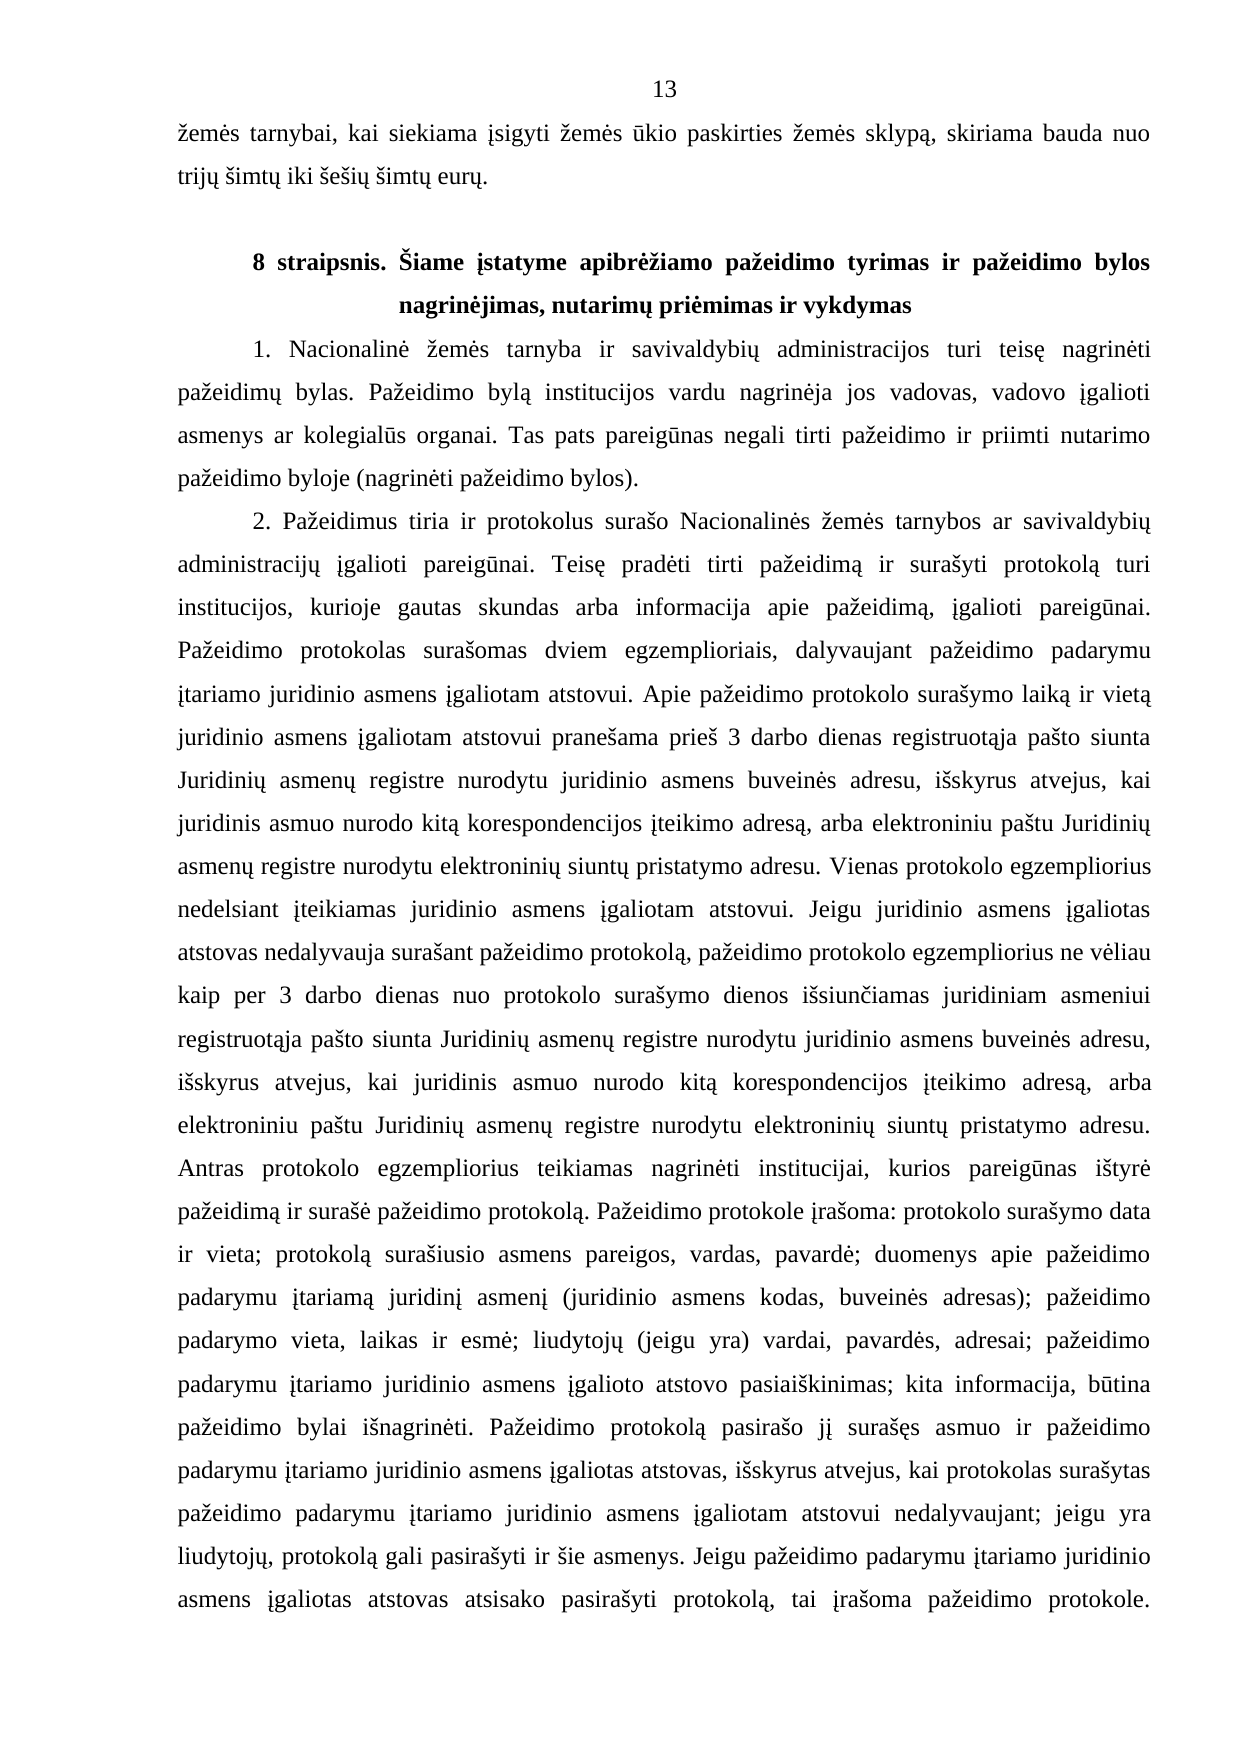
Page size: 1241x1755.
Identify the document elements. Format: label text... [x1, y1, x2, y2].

text žemės tarnybai, kai siekiama įsigyti žemės ūkio paskirties žemės sklypą, skiriama bauda nuo trijų šimtų iki šešių šimtų eurų. [177, 118, 1152, 190]
text 2. Pažeidimus tiria ir protokolus surašo Nacionalinės žemės tarnybos ar savivaldybių administracijų įgalioti pareigūnai. Teisę pradėti tirti pažeidimą ir surašyti protokolą turi institucijos, kurioje gautas skundas arba informacija apie pažeidimą, įgalioti pareigūnai. Pažeidimo protokolas surašomas dviem egzemplioriais, dalyvaujant pažeidimo padarymu įtariamo juridinio asmens įgaliotam atstovui. Apie pažeidimo protokolo surašymo laiką ir vietą juridinio asmens įgaliotam atstovui pranešama prieš 3 darbo dienas registruotąja pašto siunta Juridinių asmenų registre nurodytu juridinio asmens buveinės adresu, išskyrus atvejus, kai juridinis asmuo nurodo kitą korespondencijos įteikimo adresą, arba elektroniniu paštu Juridinių asmenų registre nurodytu elektroninių siuntų pristatymo adresu. Vienas protokolo egzempliorius nedelsiant įteikiamas juridinio asmens įgaliotam atstovui. Jeigu juridinio asmens įgaliotas atstovas nedalyvauja surašant pažeidimo protokolą, pažeidimo protokolo egzempliorius ne vėliau kaip per 3 darbo dienas nuo protokolo surašymo dienos išsiunčiamas juridiniam asmeniui registruotąja pašto siunta Juridinių asmenų registre nurodytu juridinio asmens buveinės adresu, išskyrus atvejus, kai juridinis asmuo nurodo kitą korespondencijos įteikimo adresą, arba elektroniniu paštu Juridinių asmenų registre nurodytu elektroninių siuntų pristatymo adresu. Antras protokolo egzempliorius teikiamas nagrinėti institucijai, kurios pareigūnas ištyrė pažeidimą ir surašė pažeidimo protokolą. Pažeidimo protokole įrašoma: protokolo surašymo data ir vieta; protokolą surašiusio asmens pareigos, vardas, pavardė; duomenys apie pažeidimo padarymu įtariamą juridinį asmenį (juridinio asmens kodas, buveinės adresas); pažeidimo padarymo vieta, laikas ir esmė; liudytojų (jeigu yra) vardai, pavardės, adresai; pažeidimo padarymu įtariamo juridinio asmens įgalioto atstovo pasiaiškinimas; kita informacija, būtina pažeidimo bylai išnagrinėti. Pažeidimo protokolą pasirašo jį surašęs asmuo ir pažeidimo padarymu įtariamo juridinio asmens įgaliotas atstovas, išskyrus atvejus, kai protokolas surašytas pažeidimo padarymu įtariamo juridinio asmens įgaliotam atstovui nedalyvaujant; jeigu yra liudytojų, protokolą gali pasirašyti ir šie asmenys. Jeigu pažeidimo padarymu įtariamo juridinio asmens įgaliotas atstovas atsisako pasirašyti protokolą, tai įrašoma pažeidimo protokole. [177, 506, 1152, 1613]
text 1. Nacionalinė žemės tarnyba ir savivaldybių administracijos turi teisę nagrinėti pažeidimų bylas. Pažeidimo bylą institucijos vardu nagrinėja jos vadovas, vadovo įgalioti asmenys ar kolegialūs organai. Tas pats pareigūnas negali tirti pažeidimo ir priimti nutarimo pažeidimo byloje (nagrinėti pažeidimo bylos). [177, 334, 1152, 492]
text 8 straipsnis. Šiame įstatyme apibrėžiamo pažeidimo tyrimas ir pažeidimo bylos nagrinėjimas, nutarimų priėmimas ir vykdymas [252, 247, 1152, 319]
